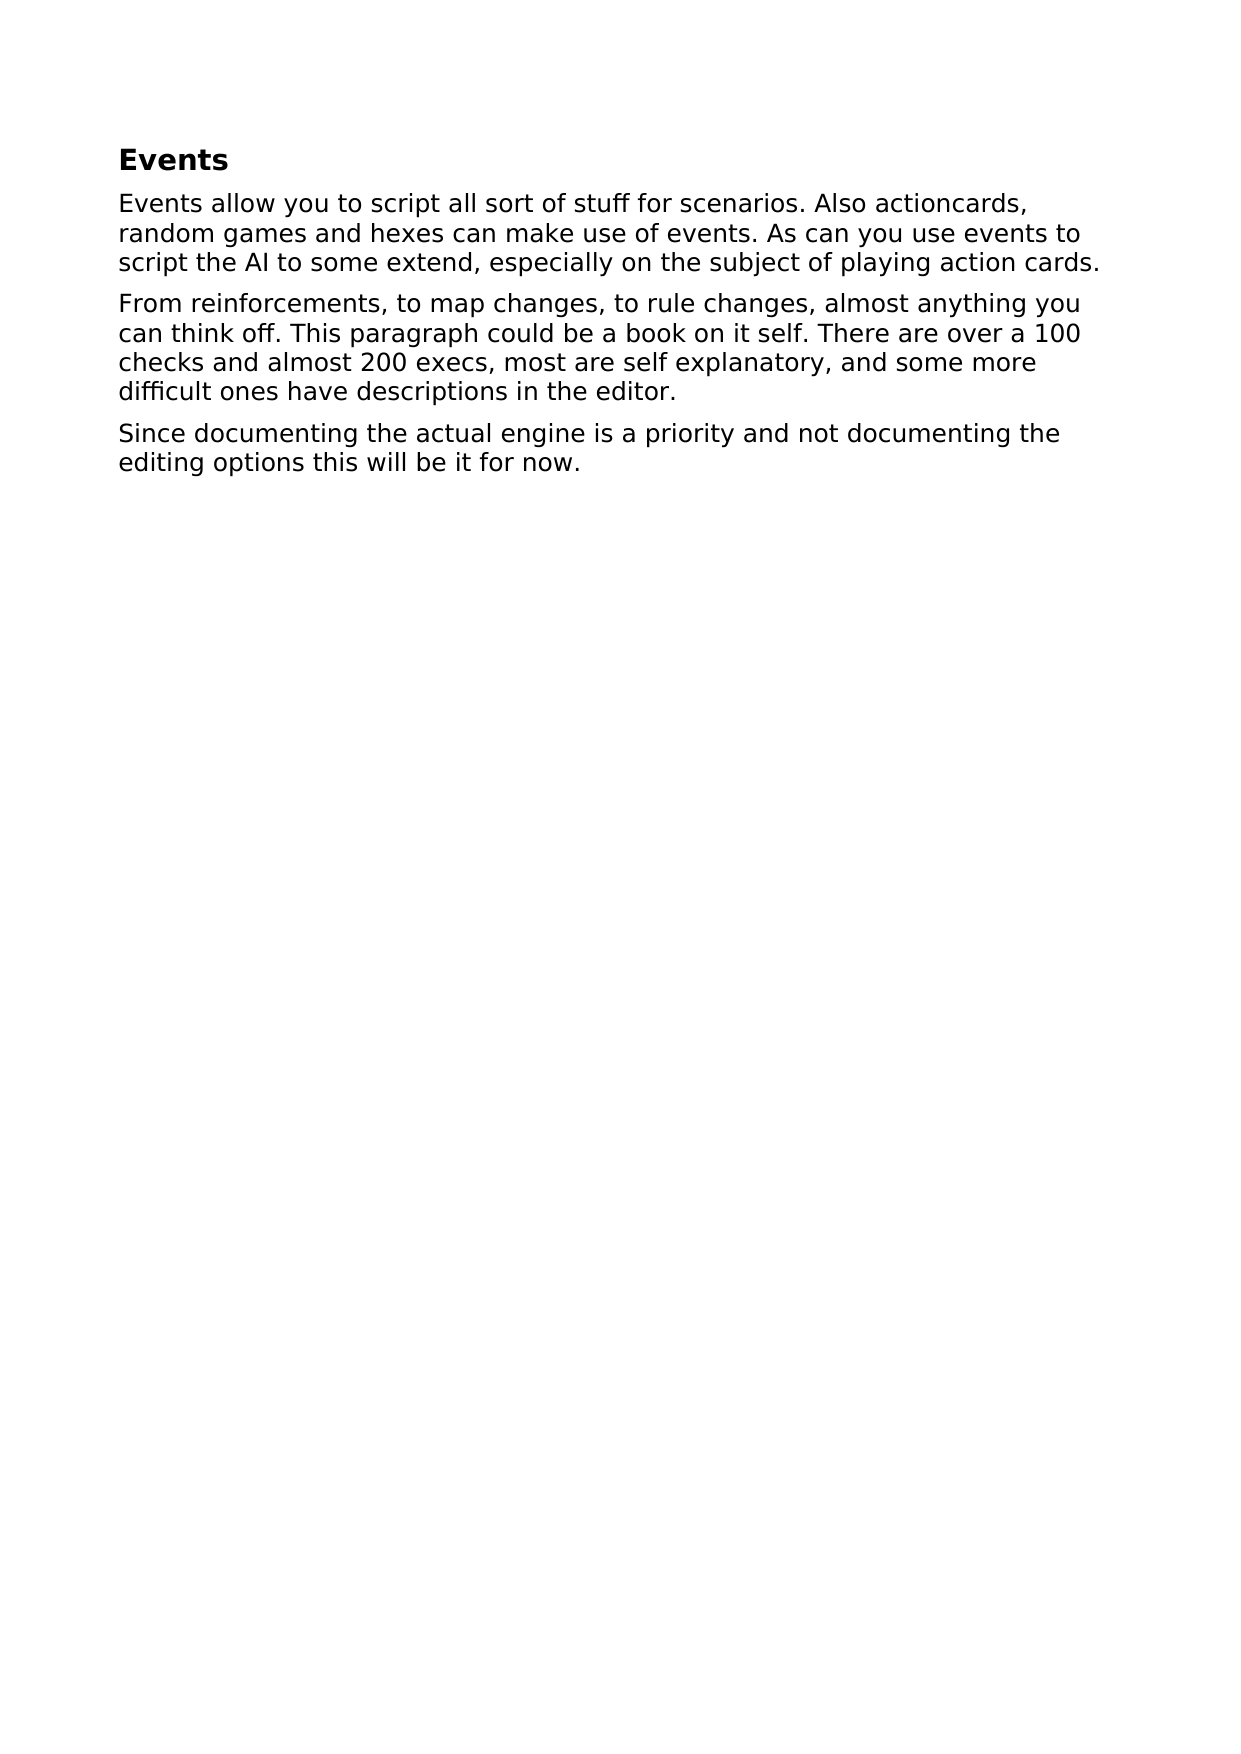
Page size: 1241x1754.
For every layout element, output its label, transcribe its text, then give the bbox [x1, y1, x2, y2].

text Since documenting the actual engine is a priority and not documenting the editing options this will be it for now. [118, 419, 1122, 477]
subtitle Events [118, 143, 1122, 177]
text From reinforcements, to map changes, to rule changes, almost anything you can think off. This paragraph could be a book on it self. There are over a 100 checks and almost 200 execs, most are self explanatory, and some more difficult ones have descriptions in the editor. [118, 289, 1122, 406]
text Events allow you to script all sort of stuff for scenarios. Also actioncards, random games and hexes can make use of events. As can you use events to script the AI to some extend, especially on the subject of playing action cards. [118, 189, 1122, 277]
